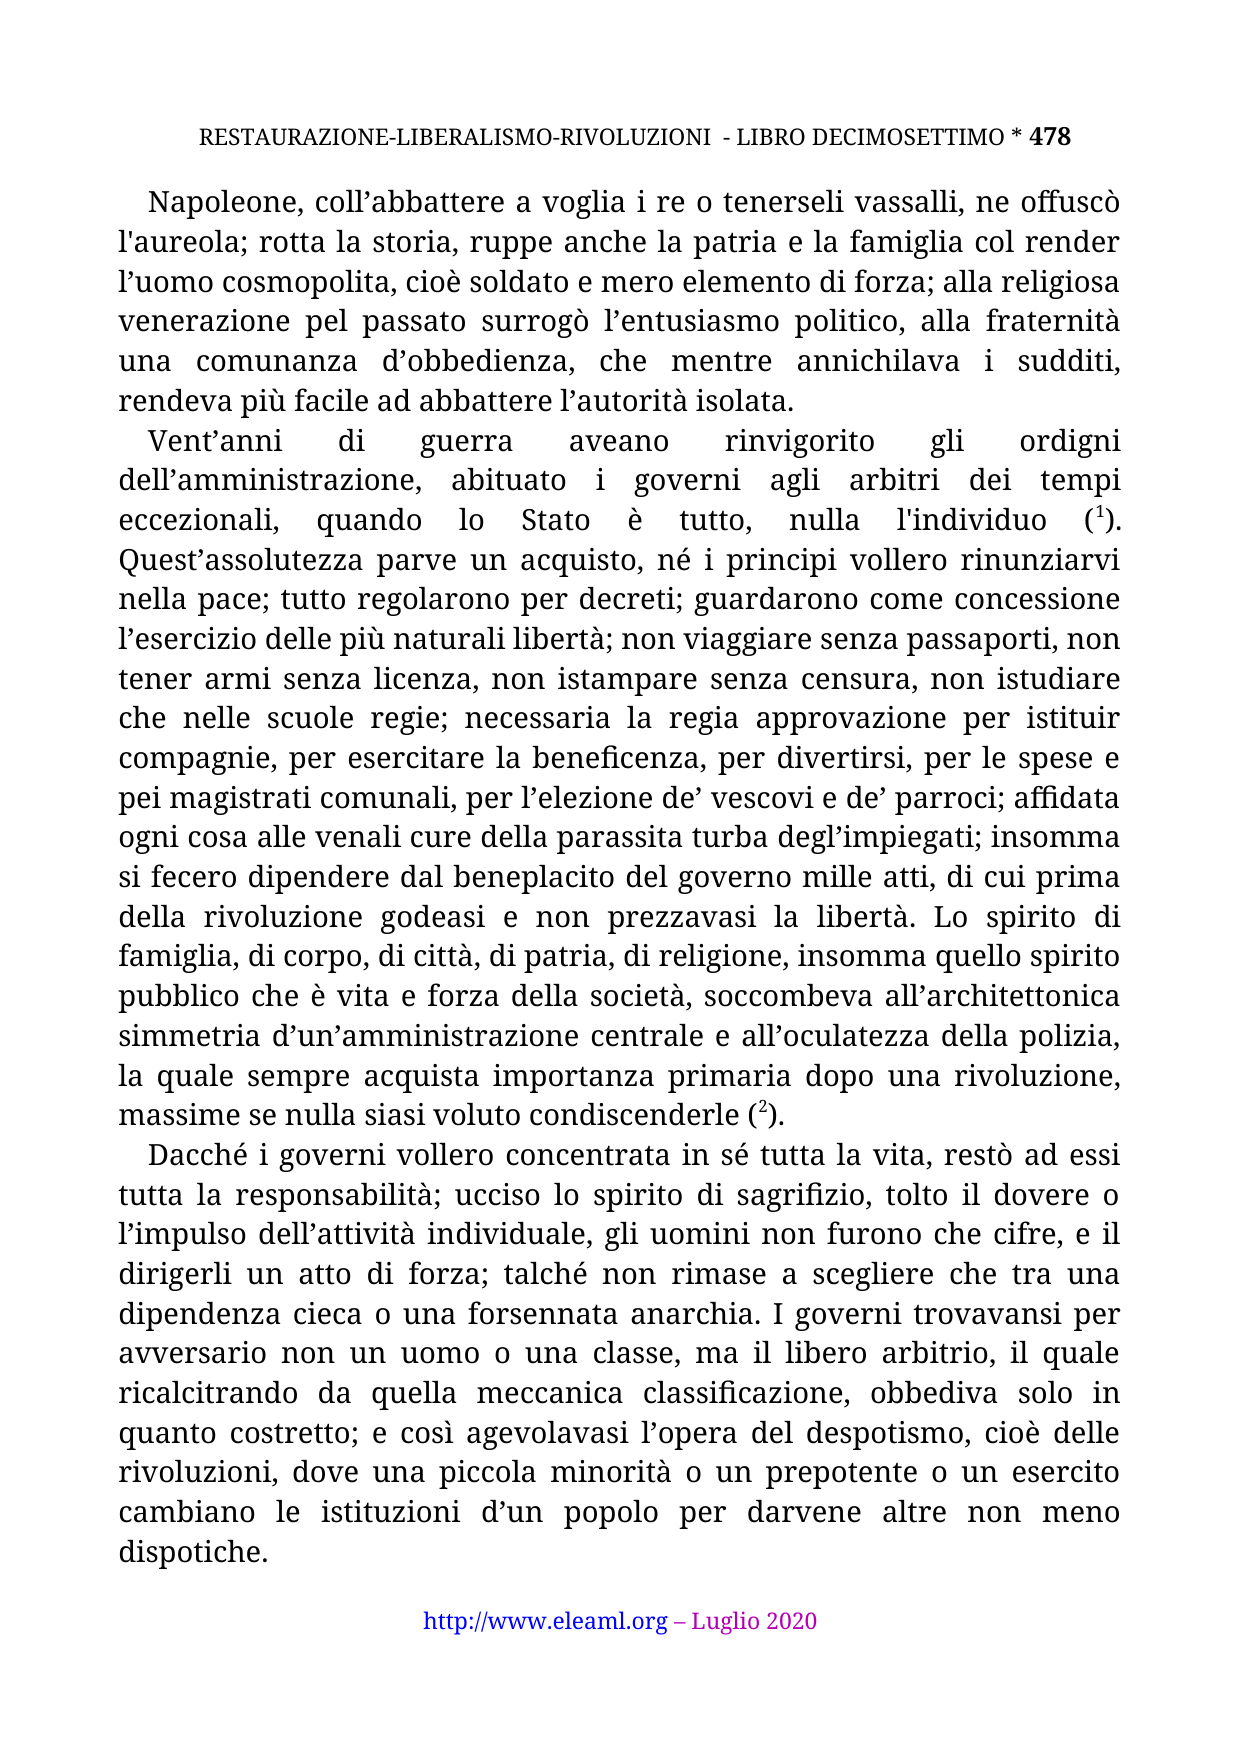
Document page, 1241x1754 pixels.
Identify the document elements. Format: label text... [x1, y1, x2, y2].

text Napoleone, coll’abbattere a voglia i re o tenerseli vassalli, ne offuscò l'aureola; rotta la storia, ruppe anche la patria e la famiglia col render l’uomo cosmopolita, cioè soldato e mero elemento di forza; alla religiosa venerazione pel passato surrogò l’entusiasmo politico, alla fraternità una comunanza d’obbedienza, che mentre annichilava i sudditi, rendeva più facile ad abbattere l’autorità isolata. [118, 182, 1122, 420]
text Dacché i governi vollero concentrata in sé tutta la vita, restò ad essi tutta la responsabilità; ucciso lo spirito di sagrifizio, tolto il dovere o l’impulso dell’attività individuale, gli uomini non furono che cifre, e il dirigerli un atto di forza; talché non rimase a scegliere che tra una dipendenza cieca o una forsennata anarchia. I governi trovavansi per avversario non un uomo o una classe, ma il libero arbitrio, il quale ricalcitrando da quella meccanica classificazione, obbediva solo in quanto costretto; e così agevolavasi l’opera del despotismo, cioè delle rivoluzioni, dove una piccola minorità o un prepotente o un esercito cambiano le istituzioni d’un popolo per darvene altre non meno dispotiche. [118, 1134, 1122, 1571]
text Vent’anni di guerra aveano rinvigorito gli ordigni dell’amministrazione, abituato i governi agli arbitri dei tempi eccezionali, quando lo Stato è tutto, nulla l'individuo (). Quest’assolutezza parve un acquisto, né i principi vollero rinunziarvi nella pace; tutto regolarono per decreti; guardarono come concessione l’esercizio delle più naturali libertà; non viaggiare senza passaporti, non tener armi senza licenza, non istampare senza censura, non istudiare che nelle scuole regie; necessaria la regia approvazione per istituir compagnie, per esercitare la beneficenza, per divertirsi, per le spese e pei magistrati comunali, per l’elezione de’ vescovi e de’ parroci; affidata ogni cosa alle venali cure della parassita turba degl’impiegati; insomma si fecero dipendere dal beneplacito del governo mille atti, di cui prima della rivoluzione godeasi e non prezzavasi la libertà. Lo spirito di famiglia, di corpo, di città, di patria, di religione, insomma quello spirito pubblico che è vita e forza della società, soccombeva all’architettonica simmetria d’un’amministrazione centrale e all’oculatezza della polizia, la quale sempre acquista importanza primaria dopo una rivoluzione, massime se nulla siasi voluto condiscenderle (). [118, 420, 1122, 1134]
